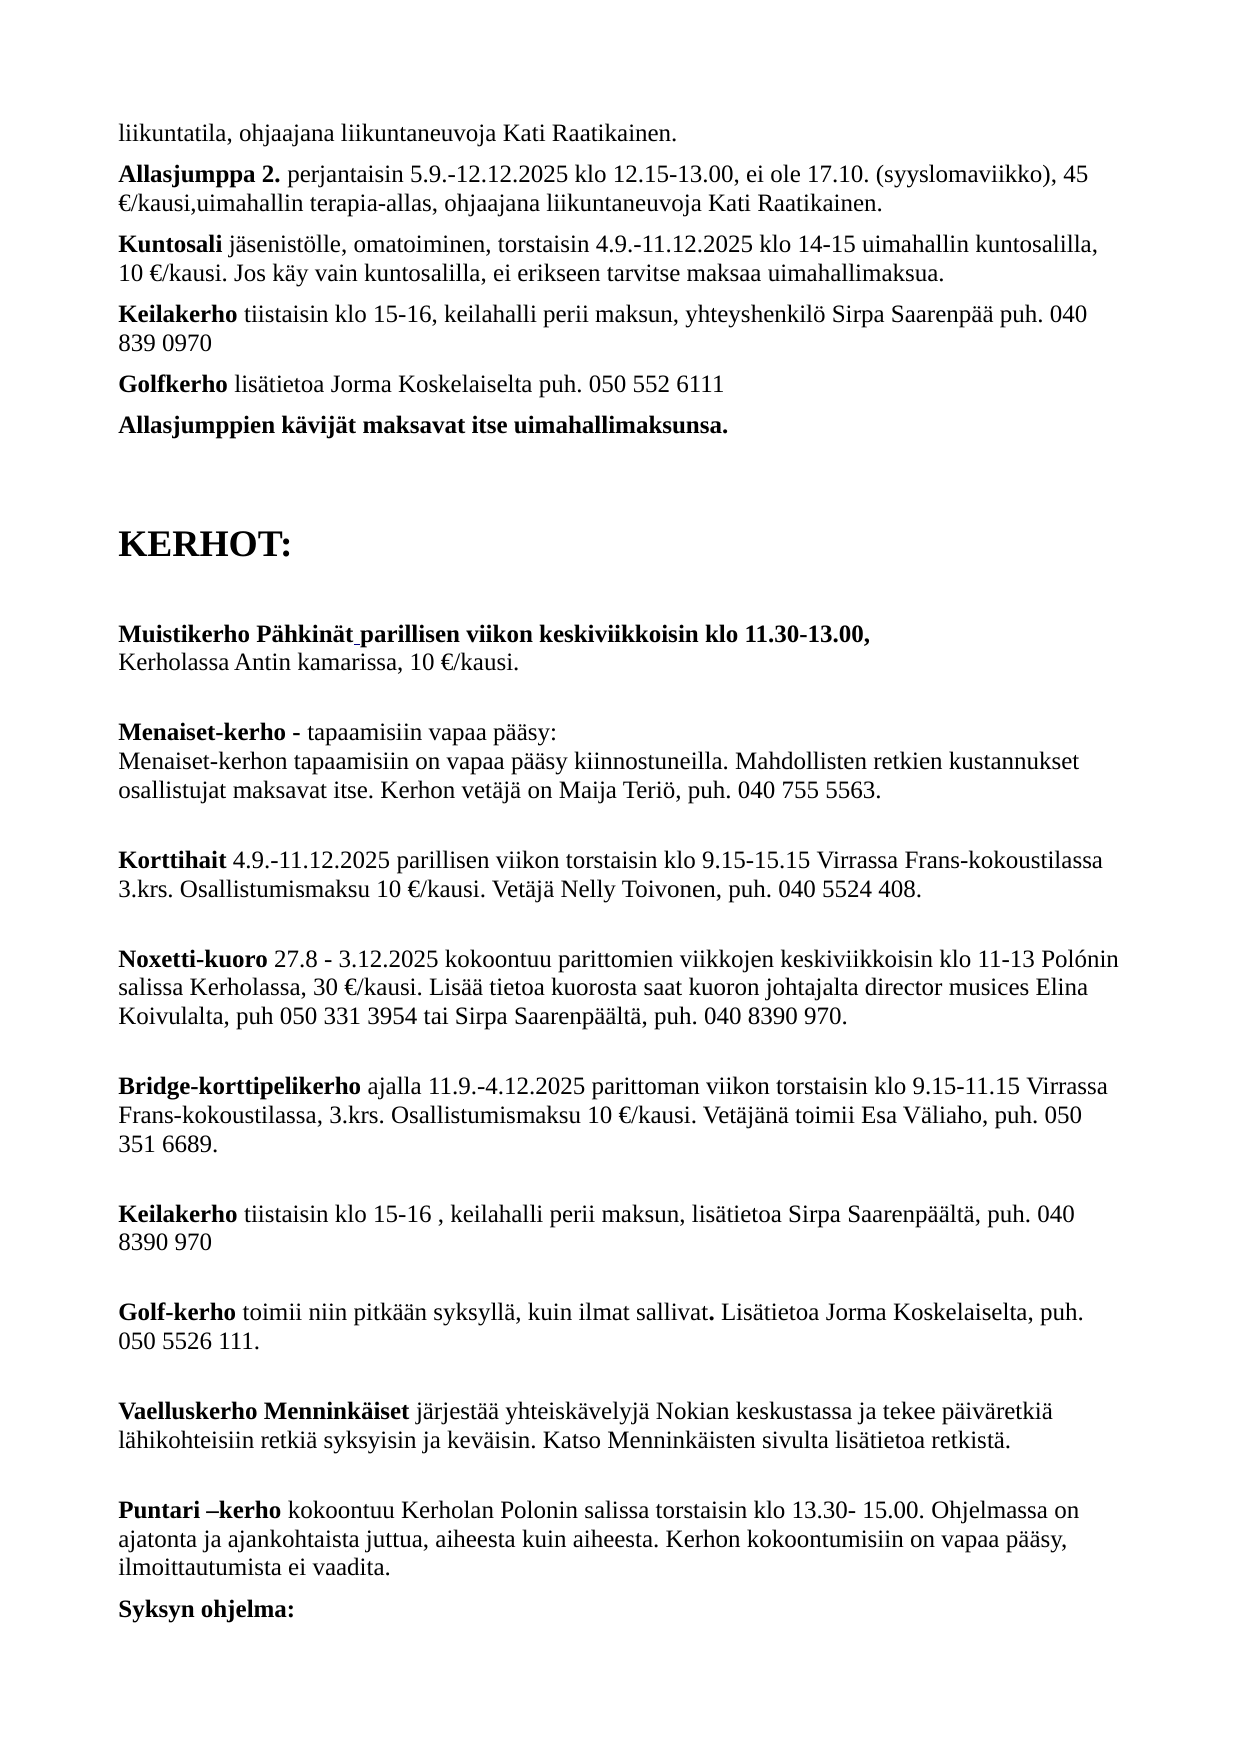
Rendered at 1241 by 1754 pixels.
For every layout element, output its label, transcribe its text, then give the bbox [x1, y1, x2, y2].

text Korttihait 4.9.-11.12.2025 parillisen viikon torstaisin klo 9.15-15.15 Virrassa Frans-kokoustilassa 3.krs. Osallistumismaksu 10 €/kausi. Vetäjä Nelly Toivonen, puh. 040 5524 408. [118, 816, 1122, 902]
text Muistikerho Pähkinät parillisen viikon keskiviikkoisin klo 11.30-13.00, Kerholassa Antin kamarissa, 10 €/kausi. [118, 619, 1122, 676]
text Noxetti-kuoro 27.8 - 3.12.2025 kokoontuu parittomien viikkojen keskiviikkoisin klo 11-13 Polónin salissa Kerholassa, 30 €/kausi. Lisää tietoa kuorosta saat kuoron johtajalta director musices Elina Koivulalta, puh 050 331 3954 tai Sirpa Saarenpäältä, puh. 040 8390 970. [118, 915, 1122, 1030]
text Bridge-korttipelikerho ajalla 11.9.-4.12.2025 parittoman viikon torstaisin klo 9.15-11.15 Virrassa Frans-kokoustilassa, 3.krs. Osallistumismaksu 10 €/kausi. Vetäjänä toimii Esa Väliaho, puh. 050 351 6689. [118, 1042, 1122, 1157]
text liikuntatila, ohjaajana liikuntaneuvoja Kati Raatikainen. [118, 118, 1122, 147]
text Menaiset-kerho - tapaamisiin vapaa pääsy: Menaiset-kerhon tapaamisiin on vapaa pääsy kiinnostuneilla. Mahdollisten retkien kustannukset osallistujat maksavat itse. Kerhon vetäjä on Maija Teriö, puh. 040 755 5563. [118, 689, 1122, 804]
text Vaelluskerho Menninkäiset järjestää yhteiskävelyjä Nokian keskustassa ja tekee päiväretkiä lähikohteisiin retkiä syksyisin ja keväisin. Katso Menninkäisten sivulta lisätietoa retkistä. [118, 1367, 1122, 1454]
text Golf-kerho toimii niin pitkään syksyllä, kuin ilmat sallivat. Lisätietoa Jorma Koskelaiselta, puh. 050 5526 111. [118, 1269, 1122, 1355]
text Puntari –kerho kokoontuu Kerholan Polonin salissa torstaisin klo 13.30- 15.00. Ohjelmassa on ajatonta ja ajankohtaista juttua, aiheesta kuin aiheesta. Kerhon kokoontumisiin on vapaa pääsy, ilmoittautumista ei vaadita. [118, 1495, 1122, 1581]
text KERHOT: [118, 522, 1122, 565]
text Kuntosali jäsenistölle, omatoiminen, torstaisin 4.9.-11.12.2025 klo 14-15 uimahallin kuntosalilla, 10 €/kausi. Jos käy vain kuntosalilla, ei erikseen tarvitse maksaa uimahallimaksua. [118, 229, 1122, 287]
text Golfkerho lisätietoa Jorma Koskelaiselta puh. 050 552 6111 [118, 369, 1122, 398]
text Keilakerho tiistaisin klo 15-16 , keilahalli perii maksun, lisätietoa Sirpa Saarenpäältä, puh. 040 8390 970 [118, 1170, 1122, 1256]
text Allasjumppien kävijät maksavat itse uimahallimaksunsa. [118, 411, 1122, 439]
text Keilakerho tiistaisin klo 15-16, keilahalli perii maksun, yhteyshenkilö Sirpa Saarenpää puh. 040 839 0970 [118, 299, 1122, 357]
text Syksyn ohjelma: [118, 1594, 1122, 1622]
text Allasjumppa 2. perjantaisin 5.9.-12.12.2025 klo 12.15-13.00, ei ole 17.10. (syyslomaviikko), 45 €/kausi,uimahallin terapia-allas, ohjaajana liikuntaneuvoja Kati Raatikainen. [118, 159, 1122, 217]
